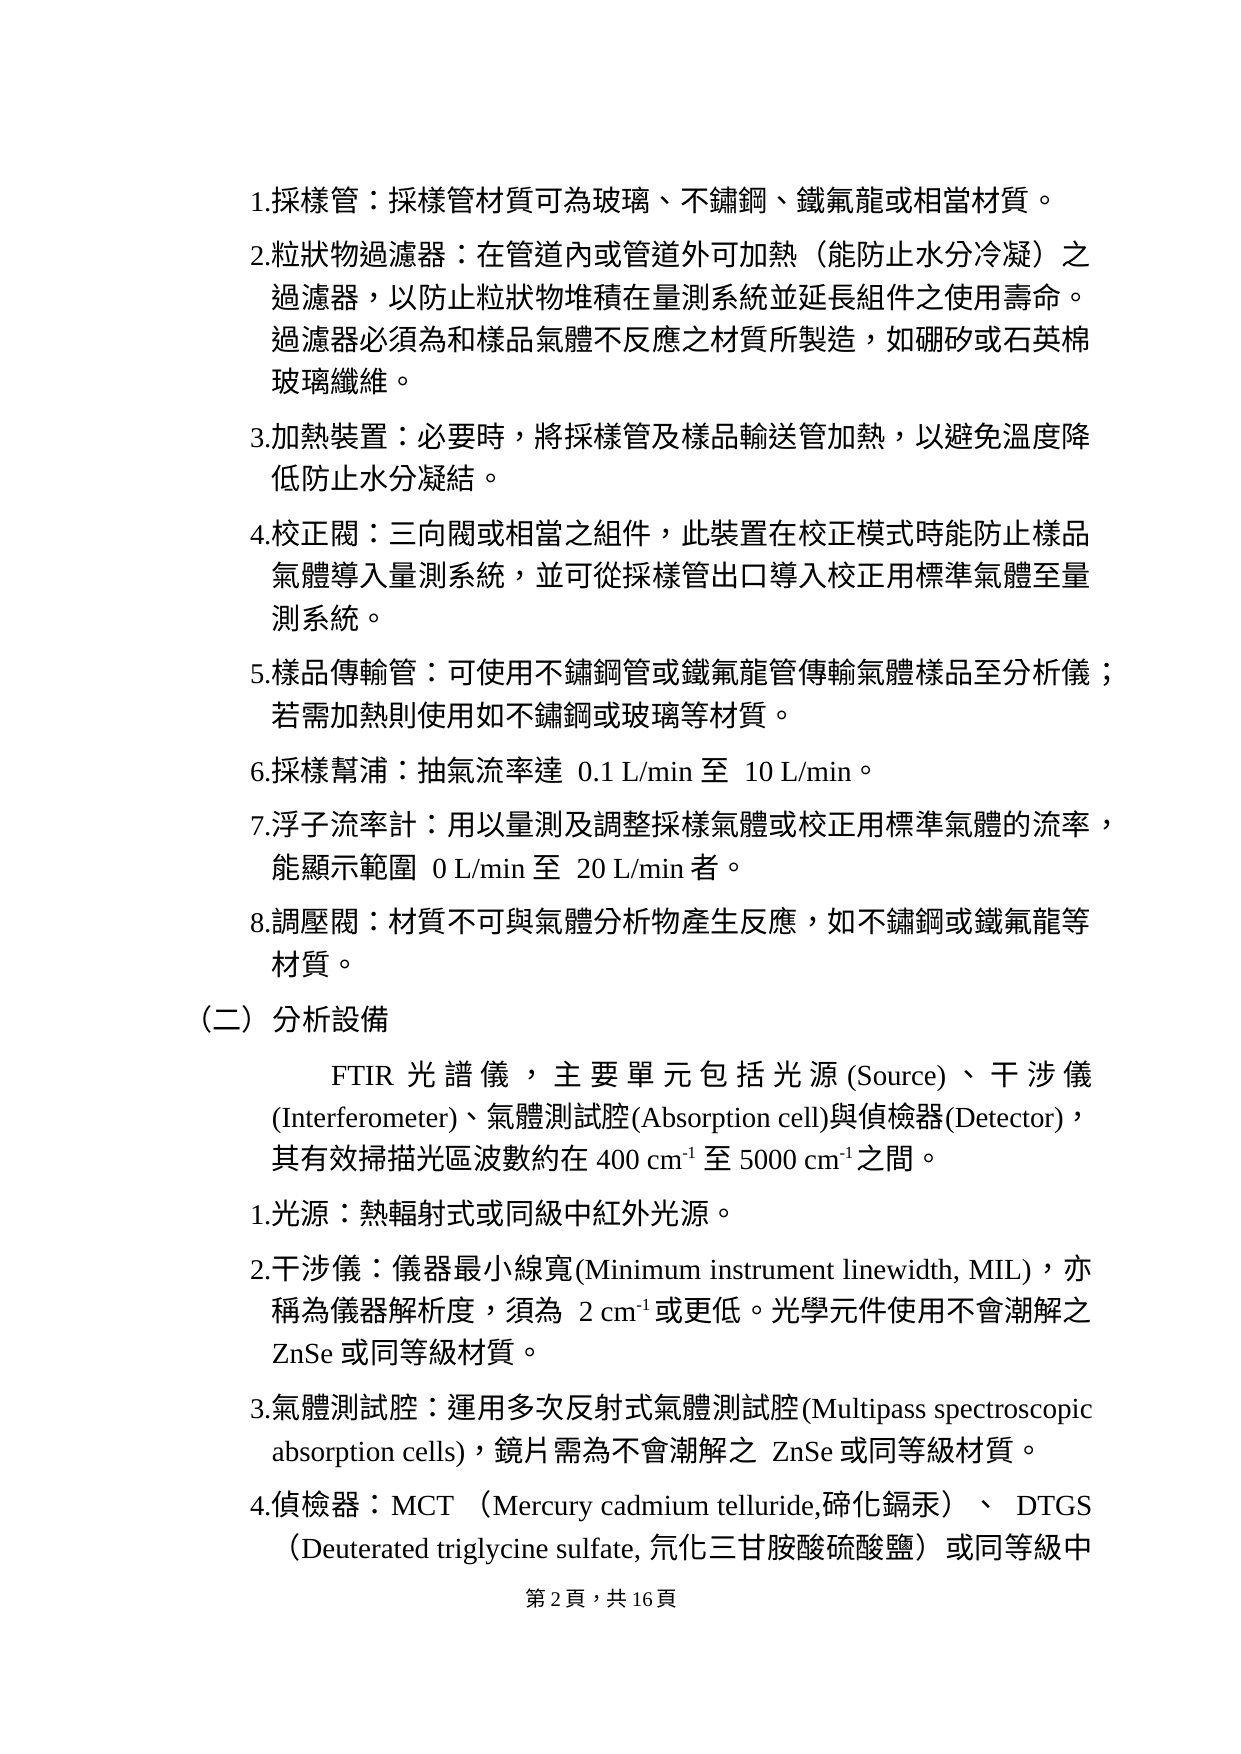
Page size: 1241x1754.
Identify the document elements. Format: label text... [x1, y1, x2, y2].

list 樣品傳輸管：可使用不鏽鋼管或鐵氟龍管傳輸氣體樣品至分析儀；若需加熱則使用如不鏽鋼或玻璃等材質。 [250, 650, 1093, 735]
list 粒狀物過濾器：在管道內或管道外可加熱（能防止水分冷凝）之過濾器，以防止粒狀物堆積在量測系統並延長組件之使用壽命。過濾器必須為和樣品氣體不反應之材質所製造，如硼矽或石英棉、玻璃纖維。 [250, 232, 1093, 401]
list 校正閥：三向閥或相當之組件，此裝置在校正模式時能防止樣品氣體導入量測系統，並可從採樣管出口導入校正用標準氣體至量測系統。 [250, 511, 1093, 638]
list 採樣幫浦：抽氣流率達 0.1 L/min 至 10 L/min。 [250, 747, 1093, 789]
list 分析設備 [183, 996, 1093, 1038]
list 採樣管：採樣管材質可為玻璃、不鏽鋼、鐵氟龍或相當材質。 [250, 177, 1093, 219]
list 調壓閥：材質不可與氣體分析物產生反應，如不鏽鋼或鐵氟龍等材質。 [250, 899, 1093, 984]
text FTIR光譜儀，主要單元包括光源(Source)、干涉儀(Interferometer)、氣體測試腔(Absorption cell)與偵檢器(Detector)，其有效掃描光區波數約在 400 cm-1 至 5000 cm-1之間。 [272, 1051, 1093, 1178]
list 干涉儀：儀器最小線寬(Minimum instrument linewidth, MIL)，亦稱為儀器解析度，須為 2 cm-1 或更低。光學元件使用不會潮解之ZnSe 或同等級材質。 [250, 1246, 1093, 1372]
list 氣體測試腔：運用多次反射式氣體測試腔(Multipass spectroscopic absorption cells)，鏡片需為不會潮解之 ZnSe或同等級材質。 [250, 1385, 1093, 1469]
list 光源：熱輻射式或同級中紅外光源。 [250, 1191, 1093, 1233]
list 浮子流率計：用以量測及調整採樣氣體或校正用標準氣體的流率，能顯示範圍 0 L/min 至 20 L/min者。 [250, 802, 1093, 887]
list 偵檢器：MCT （Mercury cadmium telluride,碲化鎘汞）、 DTGS （Deuterated triglycine sulfate, 氘化三甘胺酸硫酸鹽）或同等級中 [250, 1482, 1093, 1567]
list 加熱裝置：必要時，將採樣管及樣品輸送管加熱，以避免溫度降低防止水分凝結。 [250, 414, 1093, 498]
